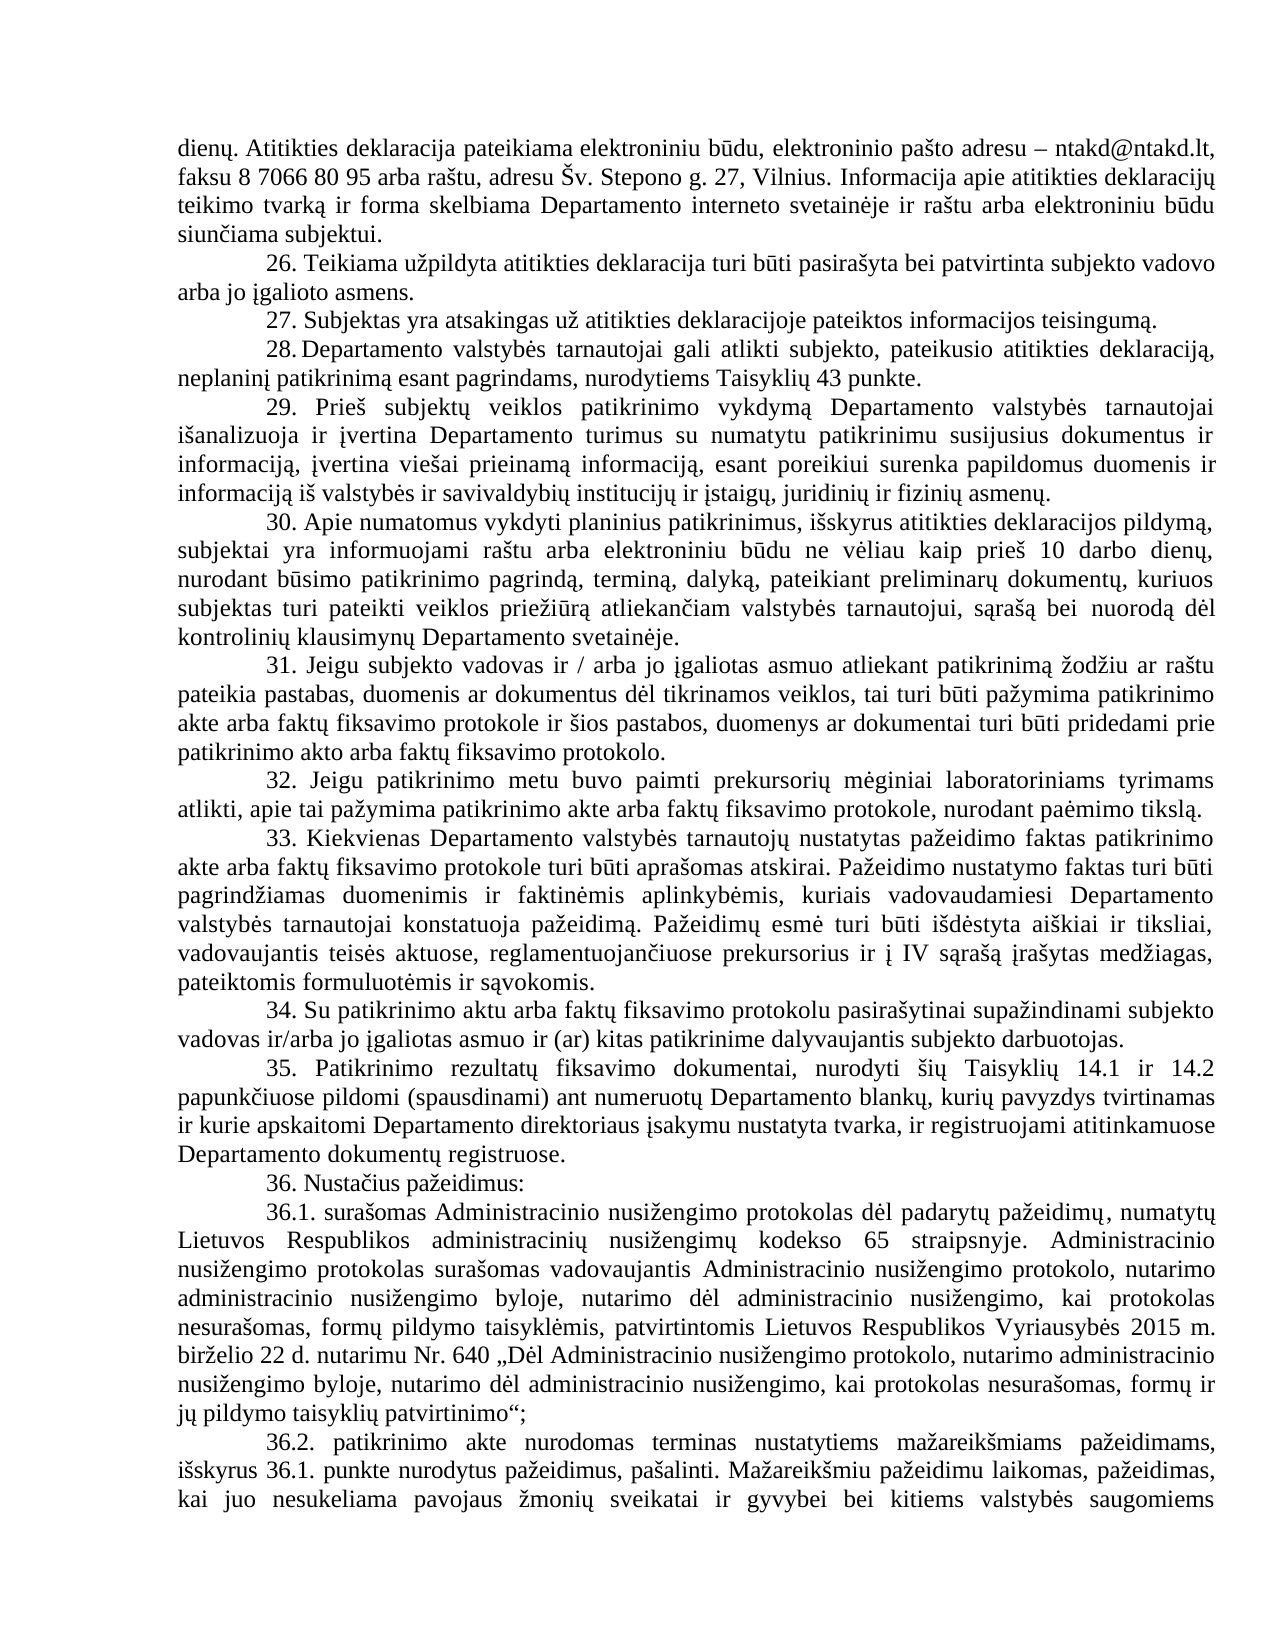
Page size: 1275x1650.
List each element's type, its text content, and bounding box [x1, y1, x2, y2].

text 29. Prieš subjektų veiklos patikrinimo vykdymą Departamento valstybės tarnautojai išanalizuoja ir įvertina Departamento turimus su numatytu patikrinimu susijusius dokumentus ir informaciją, įvertina viešai prieinamą informaciją, esant poreikiui surenka papildomus duomenis ir informaciją iš valstybės ir savivaldybių institucijų ir įstaigų, juridinių ir fizinių asmenų. [177, 392, 1216, 507]
text 31. Jeigu subjekto vadovas ir / arba jo įgaliotas asmuo atliekant patikrinimą žodžiu ar raštu pateikia pastabas, duomenis ar dokumentus dėl tikrinamos veiklos, tai turi būti pažymima patikrinimo akte arba faktų fiksavimo protokole ir šios pastabos, duomenys ar dokumentai turi būti pridedami prie patikrinimo akto arba faktų fiksavimo protokolo. [177, 650, 1216, 765]
text 34. Su patikrinimo aktu arba faktų fiksavimo protokolu pasirašytinai supažindinami subjekto vadovas ir/arba jo įgaliotas asmuo ir (ar) kitas patikrinime dalyvaujantis subjekto darbuotojas. [177, 995, 1216, 1053]
text 28. Departamento valstybės tarnautojai gali atlikti subjekto, pateikusio atitikties deklaraciją, neplaninį patikrinimą esant pagrindams, nurodytiems Taisyklių 43 punkte. [177, 334, 1216, 392]
text 36. Nustačius pažeidimus: [177, 1168, 1216, 1197]
text dienų. Atitikties deklaracija pateikiama elektroniniu būdu, elektroninio pašto adresu – ntakd@ntakd.lt, faksu 8 7066 80 95 arba raštu, adresu Šv. Stepono g. 27, Vilnius. Informacija apie atitikties deklaracijų teikimo tvarką ir forma skelbiama Departamento interneto svetainėje ir raštu arba elektroniniu būdu siunčiama subjektui. [177, 133, 1216, 248]
text 35. Patikrinimo rezultatų fiksavimo dokumentai, nurodyti šių Taisyklių 14.1 ir 14.2 papunkčiuose pildomi (spausdinami) ant numeruotų Departamento blankų, kurių pavyzdys tvirtinamas ir kurie apskaitomi Departamento direktoriaus įsakymu nustatyta tvarka, ir registruojami atitinkamuose Departamento dokumentų registruose. [177, 1053, 1216, 1168]
text 27. Subjektas yra atsakingas už atitikties deklaracijoje pateiktos informacijos teisingumą. [177, 305, 1216, 334]
text 33. Kiekvienas Departamento valstybės tarnautojų nustatytas pažeidimo faktas patikrinimo akte arba faktų fiksavimo protokole turi būti aprašomas atskirai. Pažeidimo nustatymo faktas turi būti pagrindžiamas duomenimis ir faktinėmis aplinkybėmis, kuriais vadovaudamiesi Departamento valstybės tarnautojai konstatuoja pažeidimą. Pažeidimų esmė turi būti išdėstyta aiškiai ir tiksliai, vadovaujantis teisės aktuose, reglamentuojančiuose prekursorius ir į IV sąrašą įrašytas medžiagas, pateiktomis formuluotėmis ir sąvokomis. [177, 823, 1216, 995]
text 36.1. surašomas Administracinio nusižengimo protokolas dėl padarytų pažeidimų, numatytų Lietuvos Respublikos administracinių nusižengimų kodekso 65 straipsnyje. Administracinio nusižengimo protokolas surašomas vadovaujantis Administracinio nusižengimo protokolo, nutarimo administracinio nusižengimo byloje, nutarimo dėl administracinio nusižengimo, kai protokolas nesurašomas, formų pildymo taisyklėmis, patvirtintomis Lietuvos Respublikos Vyriausybės 2015 m. birželio 22 d. nutarimu Nr. 640 „Dėl Administracinio nusižengimo protokolo, nutarimo administracinio nusižengimo byloje, nutarimo dėl administracinio nusižengimo, kai protokolas nesurašomas, formų ir jų pildymo taisyklių patvirtinimo“; [177, 1197, 1216, 1427]
text 30. Apie numatomus vykdyti planinius patikrinimus, išskyrus atitikties deklaracijos pildymą, subjektai yra informuojami raštu arba elektroniniu būdu ne vėliau kaip prieš 10 darbo dienų, nurodant būsimo patikrinimo pagrindą, terminą, dalyką, pateikiant preliminarų dokumentų, kuriuos subjektas turi pateikti veiklos priežiūrą atliekančiam valstybės tarnautojui, sąrašą bei nuorodą dėl kontrolinių klausimynų Departamento svetainėje. [177, 507, 1216, 650]
text 36.2. patikrinimo akte nurodomas terminas nustatytiems mažareikšmiams pažeidimams, išskyrus 36.1. punkte nurodytus pažeidimus, pašalinti. Mažareikšmiu pažeidimu laikomas, pažeidimas, kai juo nesukeliama pavojaus žmonių sveikatai ir gyvybei bei kitiems valstybės saugomiems [177, 1427, 1216, 1513]
text 32. Jeigu patikrinimo metu buvo paimti prekursorių mėginiai laboratoriniams tyrimams atlikti, apie tai pažymima patikrinimo akte arba faktų fiksavimo protokole, nurodant paėmimo tikslą. [177, 765, 1216, 823]
text 26. Teikiama užpildyta atitikties deklaracija turi būti pasirašyta bei patvirtinta subjekto vadovo arba jo įgalioto asmens. [177, 248, 1216, 305]
